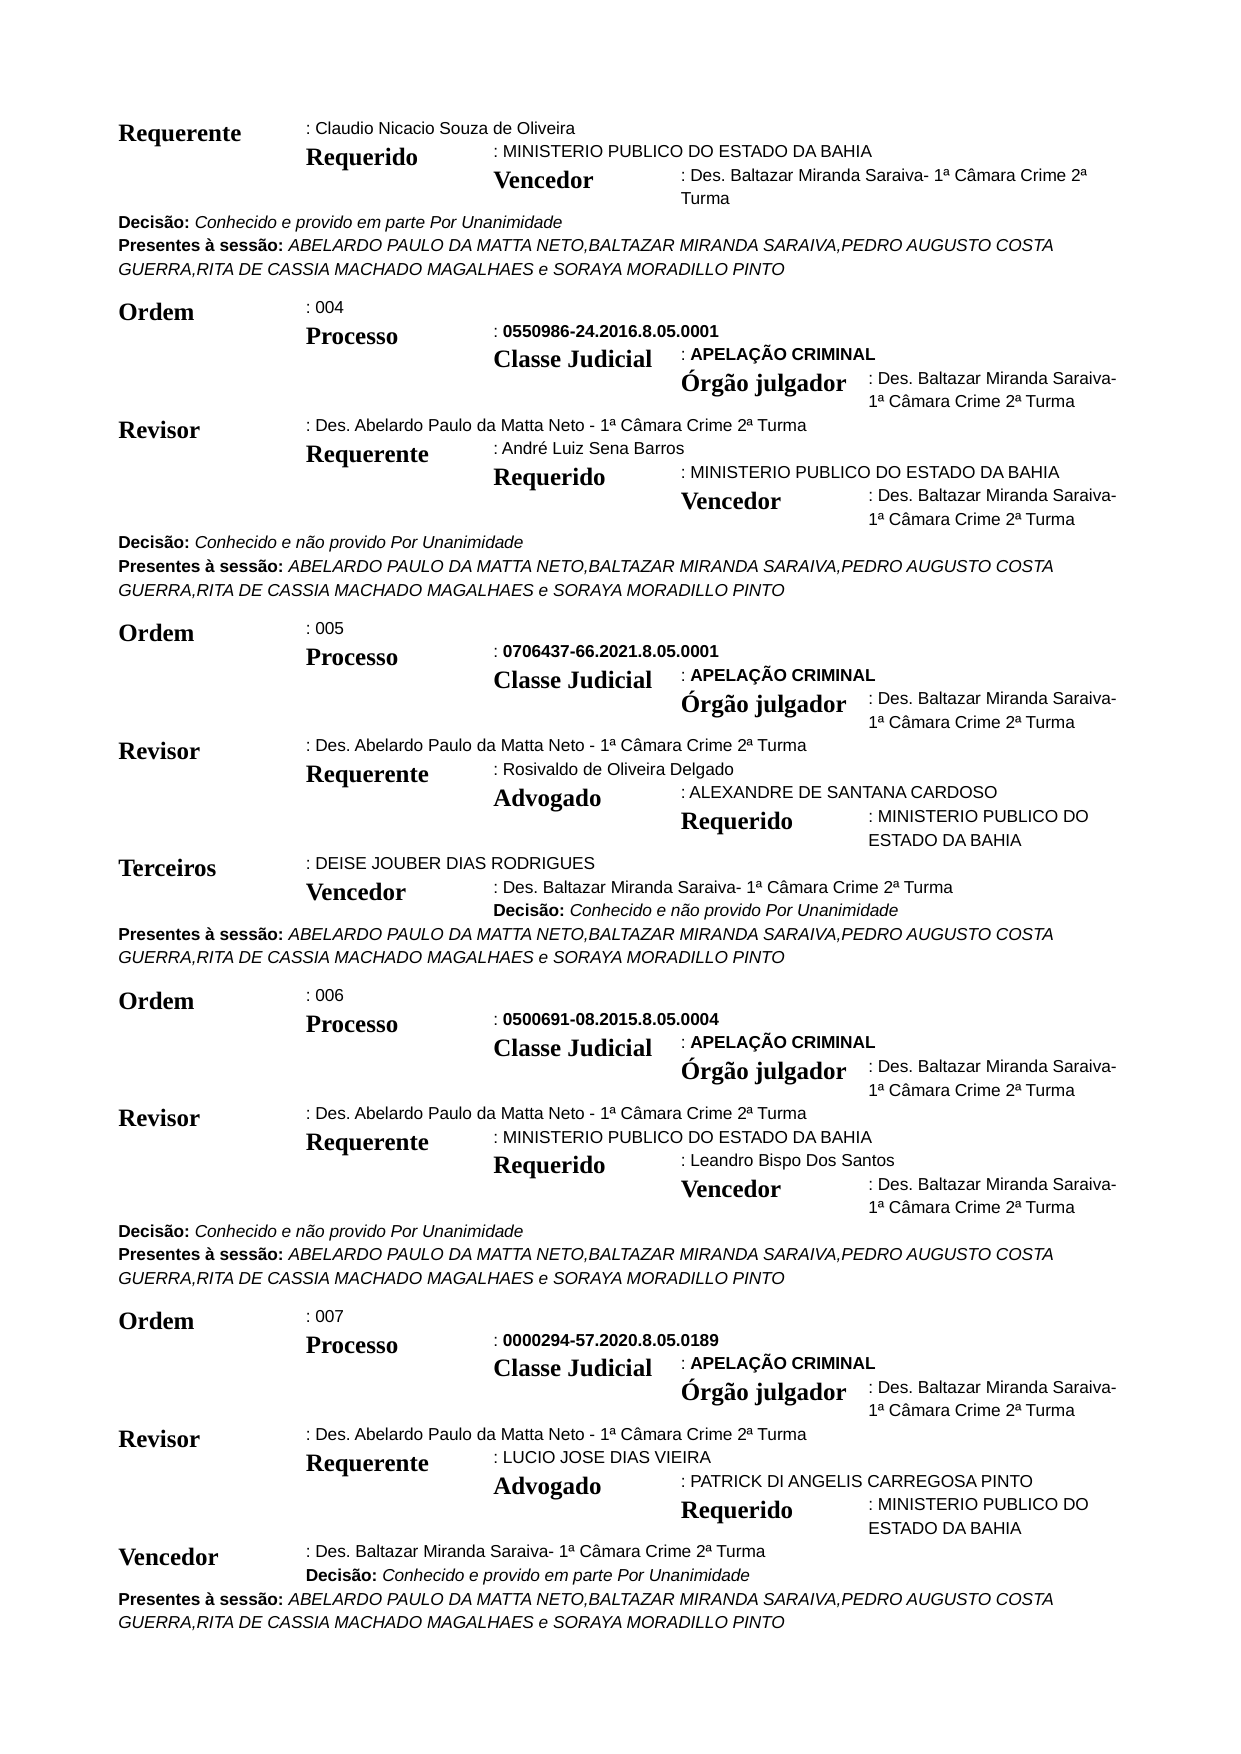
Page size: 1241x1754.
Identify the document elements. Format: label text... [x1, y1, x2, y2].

text [118, 446, 306, 458]
text : 0550986-24.2016.8.05.0001 [493, 321, 1122, 341]
text Processo [306, 1330, 493, 1359]
text : MINISTERIO PUBLICO DO ESTADO DA BAHIA [118, 1495, 1122, 1538]
text [118, 1455, 306, 1467]
text [118, 1033, 493, 1053]
text Advogado [493, 783, 681, 812]
text : Des. Abelardo Paulo da Matta Neto - 1ª Câmara Crime 2ª Turma [306, 415, 1122, 435]
text : Des. Baltazar Miranda Saraiva- 1ª Câmara Crime 2ª Turma [118, 1174, 1122, 1217]
text : Des. Baltazar Miranda Saraiva- 1ª Câmara Crime 2ª Turma [493, 877, 1122, 897]
text : Des. Baltazar Miranda Saraiva- 1ª Câmara Crime 2ª Turma [118, 368, 1122, 411]
text Requerente [306, 1127, 493, 1156]
text Requerido [493, 462, 681, 491]
text [118, 329, 306, 341]
text Presentes à sessão: ABELARDO PAULO DA MATTA NETO,BALTAZAR MIRANDA SARAIVA,PEDRO AUGUSTO COSTA GUERRA,RITA DE CASSIA MACHADO MAGALHAES e SORAYA MORADILLO PINTO [118, 924, 1122, 967]
text Presentes à sessão: ABELARDO PAULO DA MATTA NETO,BALTAZAR MIRANDA SARAIVA,PEDRO AUGUSTO COSTA GUERRA,RITA DE CASSIA MACHADO MAGALHAES e SORAYA MORADILLO PINTO [118, 1245, 1122, 1288]
text : LUCIO JOSE DIAS VIEIRA [493, 1448, 1122, 1467]
text : 0500691-08.2015.8.05.0004 [493, 1009, 1122, 1029]
text Decisão: Conhecido e provido em parte Por Unanimidade [118, 1565, 1122, 1585]
text Requerido [681, 1495, 868, 1523]
text [118, 1017, 306, 1029]
text Requerente [118, 118, 306, 147]
text Revisor [118, 736, 306, 764]
text Órgão julgador [681, 1056, 868, 1085]
text : Des. Baltazar Miranda Saraiva- 1ª Câmara Crime 2ª Turma [118, 1377, 1122, 1420]
text [118, 1471, 493, 1491]
text Vencedor [681, 1174, 868, 1203]
text : MINISTERIO PUBLICO DO ESTADO DA BAHIA [493, 1127, 1122, 1147]
text : 0706437-66.2021.8.05.0001 [493, 642, 1122, 661]
text Ordem [118, 986, 306, 1014]
text : Des. Abelardo Paulo da Matta Neto - 1ª Câmara Crime 2ª Turma [306, 1103, 1122, 1123]
text Requerido [493, 1151, 681, 1179]
text Órgão julgador [681, 368, 868, 397]
text [118, 1135, 306, 1147]
text : ALEXANDRE DE SANTANA CARDOSO [681, 783, 1122, 803]
text : Des. Abelardo Paulo da Matta Neto - 1ª Câmara Crime 2ª Turma [306, 1424, 1122, 1444]
text [118, 885, 306, 897]
text [118, 344, 493, 364]
text Decisão: Conhecido e não provido Por Unanimidade [118, 901, 1122, 920]
text : 0000294-57.2020.8.05.0189 [493, 1330, 1122, 1350]
text Processo [306, 321, 493, 350]
text Classe Judicial [493, 1353, 681, 1382]
text : MINISTERIO PUBLICO DO ESTADO DA BAHIA [681, 462, 1122, 482]
text [118, 462, 493, 482]
text : APELAÇÃO CRIMINAL [681, 344, 1122, 364]
text [118, 1151, 493, 1170]
text : Des. Abelardo Paulo da Matta Neto - 1ª Câmara Crime 2ª Turma [306, 736, 1122, 756]
text Revisor [118, 1103, 306, 1132]
text Revisor [118, 1424, 306, 1453]
text Processo [306, 1009, 493, 1038]
text [118, 1338, 306, 1350]
text : APELAÇÃO CRIMINAL [681, 1033, 1122, 1053]
text Vencedor [118, 1542, 306, 1571]
text : PATRICK DI ANGELIS CARREGOSA PINTO [681, 1471, 1122, 1491]
text Terceiros [118, 853, 306, 882]
text Requerente [306, 759, 493, 788]
text Decisão: Conhecido e não provido Por Unanimidade [118, 533, 1122, 553]
text : 004 [306, 297, 1122, 317]
text Ordem [118, 618, 306, 647]
text : MINISTERIO PUBLICO DO ESTADO DA BAHIA [118, 806, 1122, 850]
text : APELAÇÃO CRIMINAL [681, 665, 1122, 685]
text [118, 1353, 493, 1373]
text Advogado [493, 1471, 681, 1500]
text : Des. Baltazar Miranda Saraiva- 1ª Câmara Crime 2ª Turma [118, 165, 1122, 208]
text : Des. Baltazar Miranda Saraiva- 1ª Câmara Crime 2ª Turma [118, 1056, 1122, 1100]
text : Des. Baltazar Miranda Saraiva- 1ª Câmara Crime 2ª Turma [118, 689, 1122, 732]
text Classe Judicial [493, 344, 681, 373]
text : 006 [306, 986, 1122, 1006]
text Vencedor [306, 877, 493, 906]
text Requerente [306, 439, 493, 467]
text Classe Judicial [493, 1033, 681, 1062]
text Vencedor [493, 165, 681, 194]
text [118, 649, 306, 661]
text : Claudio Nicacio Souza de Oliveira [306, 118, 1122, 138]
text : Des. Baltazar Miranda Saraiva- 1ª Câmara Crime 2ª Turma [306, 1542, 1122, 1562]
text Requerido [681, 806, 868, 835]
text : 007 [306, 1306, 1122, 1326]
text Revisor [118, 415, 306, 444]
text : DEISE JOUBER DIAS RODRIGUES [306, 853, 1122, 873]
text Presentes à sessão: ABELARDO PAULO DA MATTA NETO,BALTAZAR MIRANDA SARAIVA,PEDRO AUGUSTO COSTA GUERRA,RITA DE CASSIA MACHADO MAGALHAES e SORAYA MORADILLO PINTO [118, 236, 1122, 279]
text [118, 665, 493, 685]
text : 005 [306, 618, 1122, 638]
text Classe Judicial [493, 665, 681, 694]
text Requerido [306, 142, 493, 170]
text Vencedor [681, 486, 868, 514]
text Órgão julgador [681, 689, 868, 717]
text Presentes à sessão: ABELARDO PAULO DA MATTA NETO,BALTAZAR MIRANDA SARAIVA,PEDRO AUGUSTO COSTA GUERRA,RITA DE CASSIA MACHADO MAGALHAES e SORAYA MORADILLO PINTO [118, 556, 1122, 600]
text : MINISTERIO PUBLICO DO ESTADO DA BAHIA [493, 142, 1122, 161]
text Órgão julgador [681, 1377, 868, 1406]
text : André Luiz Sena Barros [493, 439, 1122, 458]
text Ordem [118, 297, 306, 326]
text Requerente [306, 1448, 493, 1476]
text : Des. Baltazar Miranda Saraiva- 1ª Câmara Crime 2ª Turma [118, 486, 1122, 529]
text [118, 783, 493, 803]
text Decisão: Conhecido e provido em parte Por Unanimidade [118, 212, 1122, 232]
text [118, 767, 306, 779]
text : APELAÇÃO CRIMINAL [681, 1353, 1122, 1373]
text : Leandro Bispo Dos Santos [681, 1151, 1122, 1170]
text : Rosivaldo de Oliveira Delgado [493, 759, 1122, 779]
text Ordem [118, 1306, 306, 1335]
text Processo [306, 642, 493, 670]
text Decisão: Conhecido e não provido Por Unanimidade [118, 1221, 1122, 1241]
text [118, 149, 306, 161]
text Presentes à sessão: ABELARDO PAULO DA MATTA NETO,BALTAZAR MIRANDA SARAIVA,PEDRO AUGUSTO COSTA GUERRA,RITA DE CASSIA MACHADO MAGALHAES e SORAYA MORADILLO PINTO [118, 1589, 1122, 1632]
